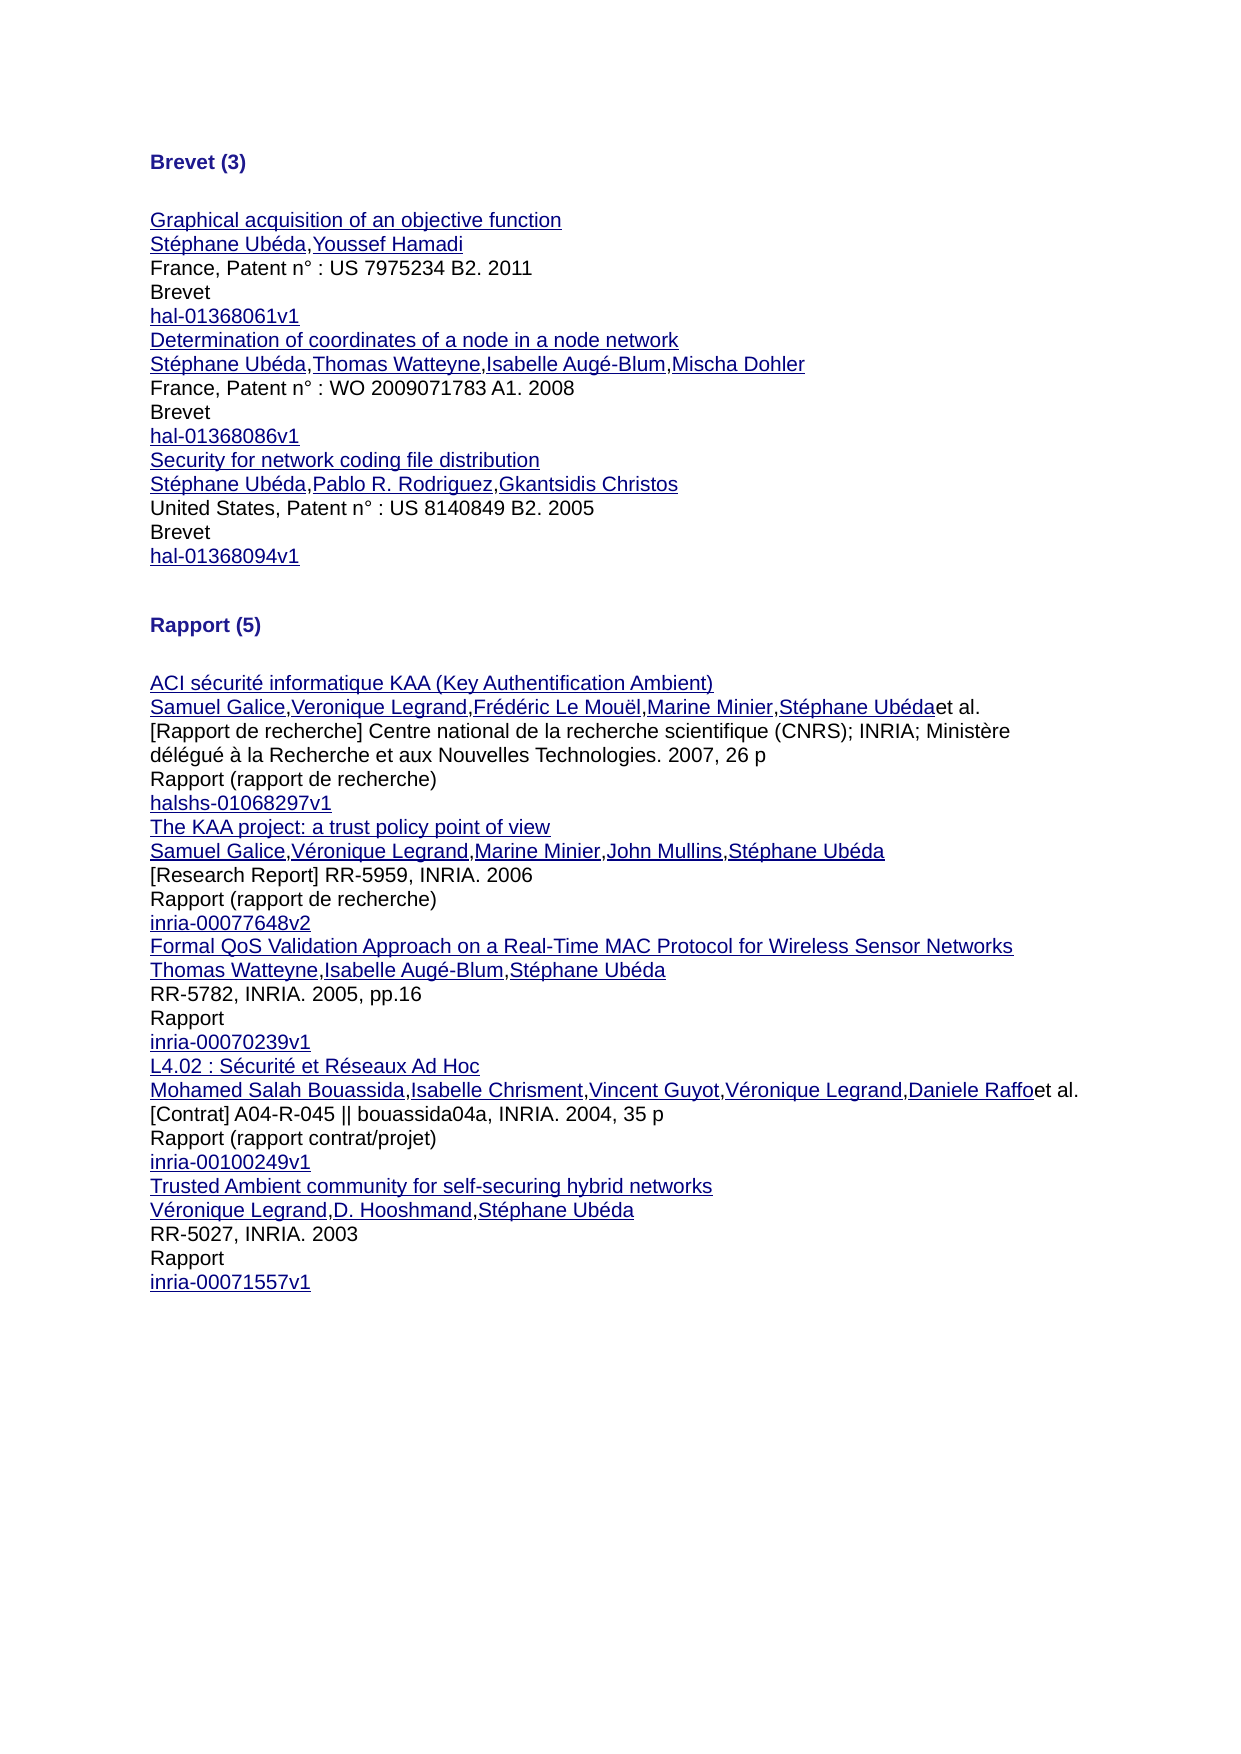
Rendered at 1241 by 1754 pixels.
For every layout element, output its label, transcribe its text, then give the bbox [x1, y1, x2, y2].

table_cell Formal QoS Validation Approach on a Real-Time MAC Protocol for Wireless Sensor Networks Thomas Watteyne,Isabelle Augé-Blum,Stéphane Ubéda RR-5782, INRIA. 2005, pp.16 Rapport inria-00070239v1 [150, 934, 1090, 1054]
table_header ACI sécurité informatique KAA (Key Authentification Ambient) Samuel Galice,Veronique Legrand,Frédéric Le Mouël,Marine Minier,Stéphane Ubédaet al. [Rapport de recherche] Centre national de la recherche scientifique (CNRS); INRIA; Ministère délégué à la Recherche et aux Nouvelles Technologies. 2007, 26 p Rapport (rapport de recherche) halshs-01068297v1 [150, 671, 1090, 814]
table_cell The KAA project: a trust policy point of view Samuel Galice,Véronique Legrand,Marine Minier,John Mullins,Stéphane Ubéda [Research Report] RR-5959, INRIA. 2006 Rapport (rapport de recherche) inria-00077648v2 [150, 815, 1090, 934]
table_cell Security for network coding file distribution Stéphane Ubéda,Pablo R. Rodriguez,Gkantsidis Christos United States, Patent n° : US 8140849 B2. 2005 Brevet hal-01368094v1 [150, 448, 1090, 568]
subtitle Brevet (3) [150, 150, 1090, 174]
table_cell Determination of coordinates of a node in a node network Stéphane Ubéda,Thomas Watteyne,Isabelle Augé-Blum,Mischa Dohler France, Patent n° : WO 2009071783 A1. 2008 Brevet hal-01368086v1 [150, 328, 1090, 448]
table_header Graphical acquisition of an objective function Stéphane Ubéda,Youssef Hamadi France, Patent n° : US 7975234 B2. 2011 Brevet hal-01368061v1 [150, 208, 1090, 328]
subtitle Rapport (5) [150, 612, 1090, 636]
table_cell Trusted Ambient community for self-securing hybrid networks Véronique Legrand,D. Hooshmand,Stéphane Ubéda RR-5027, INRIA. 2003 Rapport inria-00071557v1 [150, 1174, 1090, 1294]
table_cell L4.02 : Sécurité et Réseaux Ad Hoc Mohamed Salah Bouassida,Isabelle Chrisment,Vincent Guyot,Véronique Legrand,Daniele Raffoet al. [Contrat] A04-R-045 || bouassida04a, INRIA. 2004, 35 p Rapport (rapport contrat/projet) inria-00100249v1 [150, 1054, 1090, 1174]
